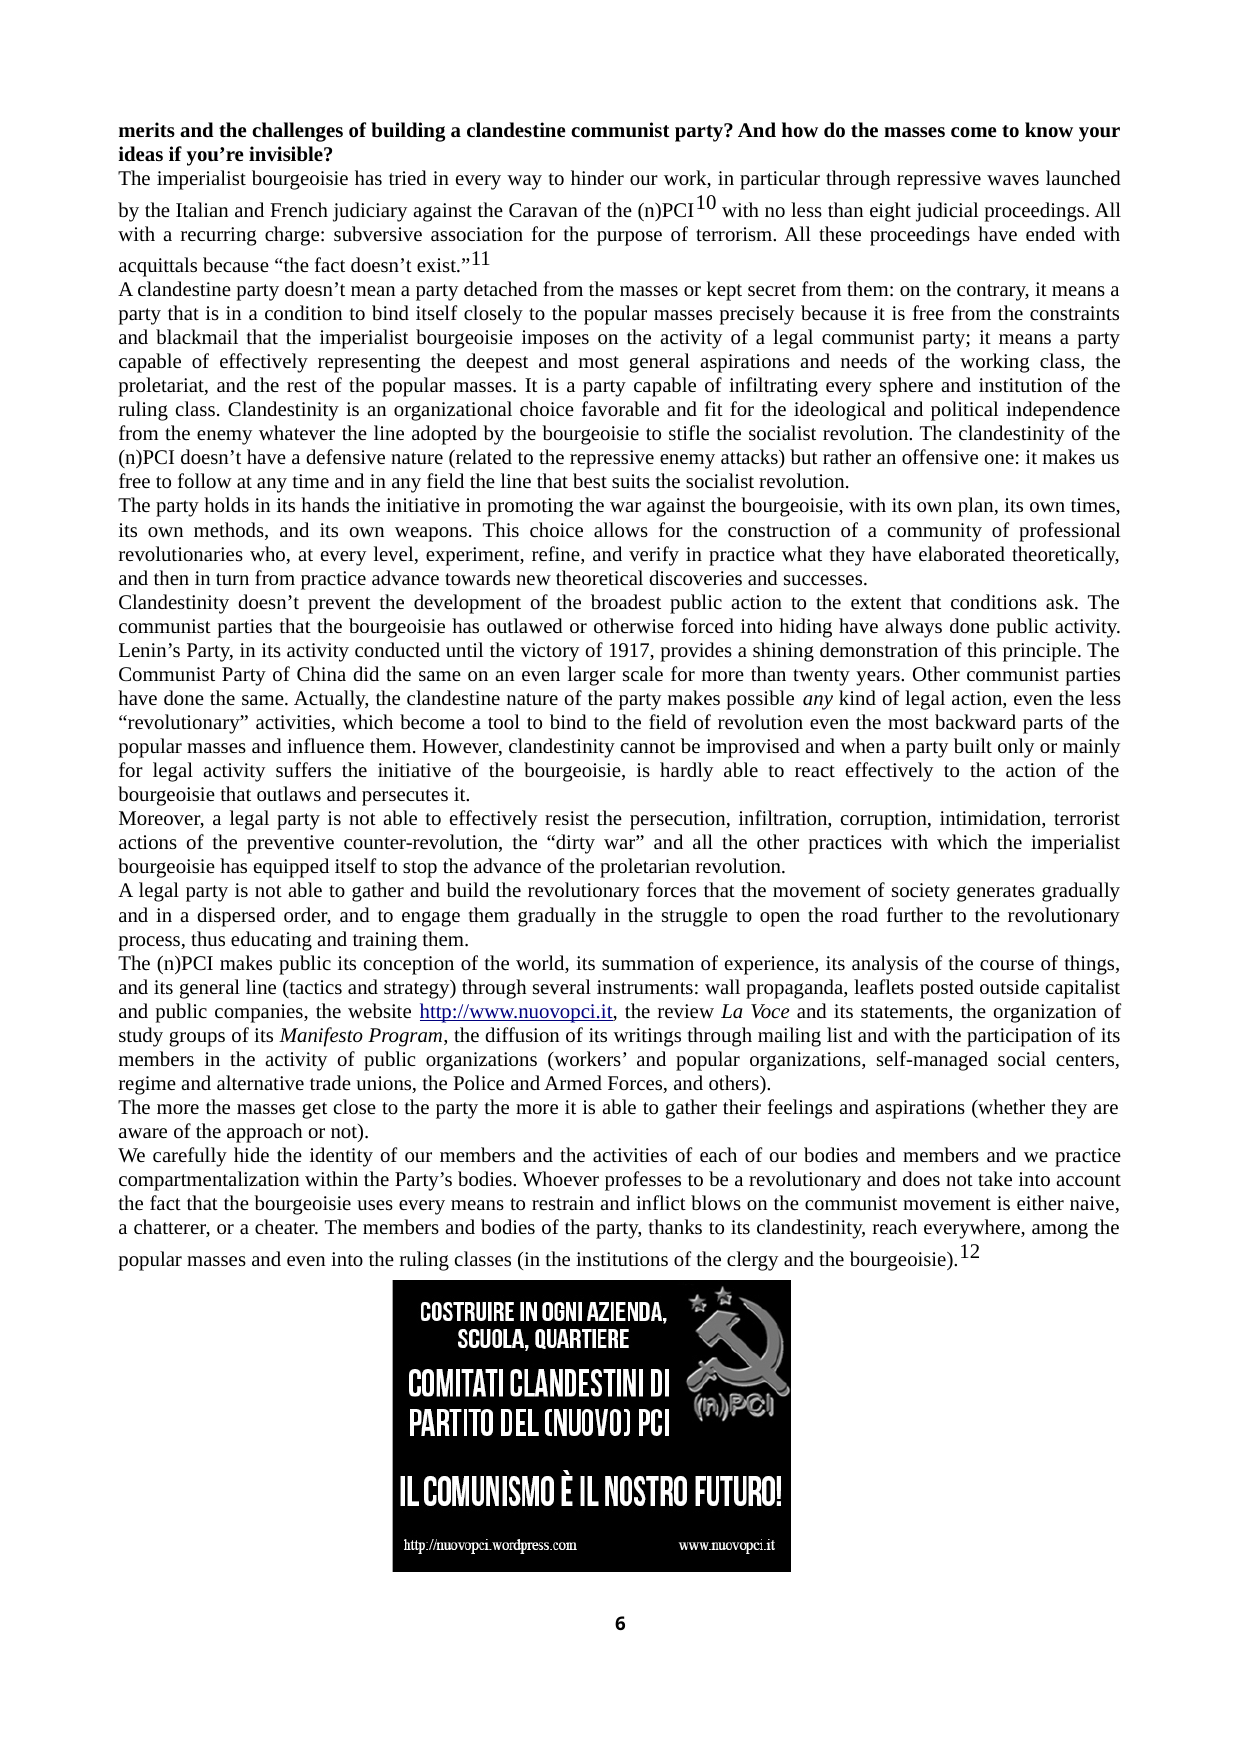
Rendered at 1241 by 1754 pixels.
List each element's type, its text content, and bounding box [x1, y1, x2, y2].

text A clandestine party doesn’t mean a party detached from the masses or kept secret from them: on the contrary, it means a party that is in a condition to bind itself closely to the popular masses precisely because it is free from the constraints and blackmail that the imperialist bourgeoisie imposes on the activity of a legal communist party; it means a party capable of effectively representing the deepest and most general aspirations and needs of the working class, the proletariat, and the rest of the popular masses. It is a party capable of infiltrating every sphere and institution of the ruling class. Clandestinity is an organizational choice favorable and fit for the ideological and political independence from the enemy whatever the line adopted by the bourgeoisie to stifle the socialist revolution. The clandestinity of the (n)PCI doesn’t have a defensive nature (related to the repressive enemy attacks) but rather an offensive one: it makes us free to follow at any time and in any field the line that best suits the socialist revolution. [118, 277, 1122, 493]
text Clandestinity doesn’t prevent the development of the broadest public action to the extent that conditions ask. The communist parties that the bourgeoisie has outlawed or otherwise forced into hiding have always done public activity. Lenin’s Party, in its activity conducted until the victory of 1917, provides a shining demonstration of this principle. The Communist Party of China did the same on an even larger scale for more than twenty years. Other communist parties have done the same. Actually, the clandestine nature of the party makes possible any kind of legal action, even the less “revolutionary” activities, which become a tool to bind to the field of revolution even the most backward parts of the popular masses and influence them. However, clandestinity cannot be improvised and when a party built only or mainly for legal activity suffers the initiative of the bourgeoisie, is hardly able to react effectively to the action of the bourgeoisie that outlaws and persecutes it. [118, 590, 1122, 806]
text The (n)PCI makes public its conception of the world, its summation of experience, its analysis of the course of things, and its general line (tactics and strategy) through several instruments: wall propaganda, leaflets posted outside capitalist and public companies, the website http://www.nuovopci.it, the review La Voce and its statements, the organization of study groups of its Manifesto Program, the diffusion of its writings through mailing list and with the participation of its members in the activity of public organizations (workers’ and popular organizations, self-managed social centers, regime and alternative trade unions, the Police and Armed Forces, and others). [118, 951, 1122, 1095]
text Moreover, a legal party is not able to effectively resist the persecution, infiltration, corruption, intimidation, terrorist actions of the preventive counter-revolution, the “dirty war” and all the other practices with which the imperialist bourgeoisie has equipped itself to stop the advance of the proletarian revolution. [118, 806, 1122, 878]
text A legal party is not able to gather and build the revolutionary forces that the movement of society generates gradually and in a dispersed order, and to engage them gradually in the struggle to open the road further to the revolutionary process, thus educating and training them. [118, 878, 1122, 951]
text The more the masses get close to the party the more it is able to gather their feelings and aspirations (whether they are aware of the approach or not). [118, 1095, 1122, 1143]
text merits and the challenges of building a clandestine communist party? And how do the masses come to know your ideas if you’re invisible? [118, 118, 1122, 166]
text The imperialist bourgeoisie has tried in every way to hinder our work, in particular through repressive waves launched by the Italian and French judiciary against the Caravan of the (n)PCI10 with no less than eight judicial proceedings. All with a recurring charge: subversive association for the purpose of terrorism. All these proceedings have ended with acquittals because “the fact doesn’t exist.”11 [118, 166, 1122, 277]
picture [392, 1280, 791, 1572]
text We carefully hide the identity of our members and the activities of each of our bodies and members and we practice compartmentalization within the Party’s bodies. Whoever professes to be a revolutionary and does not take into account the fact that the bourgeoisie uses every means to restrain and inflict blows on the communist movement is either naive, a chatterer, or a cheater. The members and bodies of the party, thanks to its clandestinity, reach everywhere, among the popular masses and even into the ruling classes (in the institutions of the clergy and the bourgeoisie).12 [118, 1143, 1122, 1271]
text The party holds in its hands the initiative in promoting the war against the bourgeoisie, with its own plan, its own times, its own methods, and its own weapons. This choice allows for the construction of a community of professional revolutionaries who, at every level, experiment, refine, and verify in practice what they have elaborated theoretically, and then in turn from practice advance towards new theoretical discoveries and successes. [118, 493, 1122, 590]
